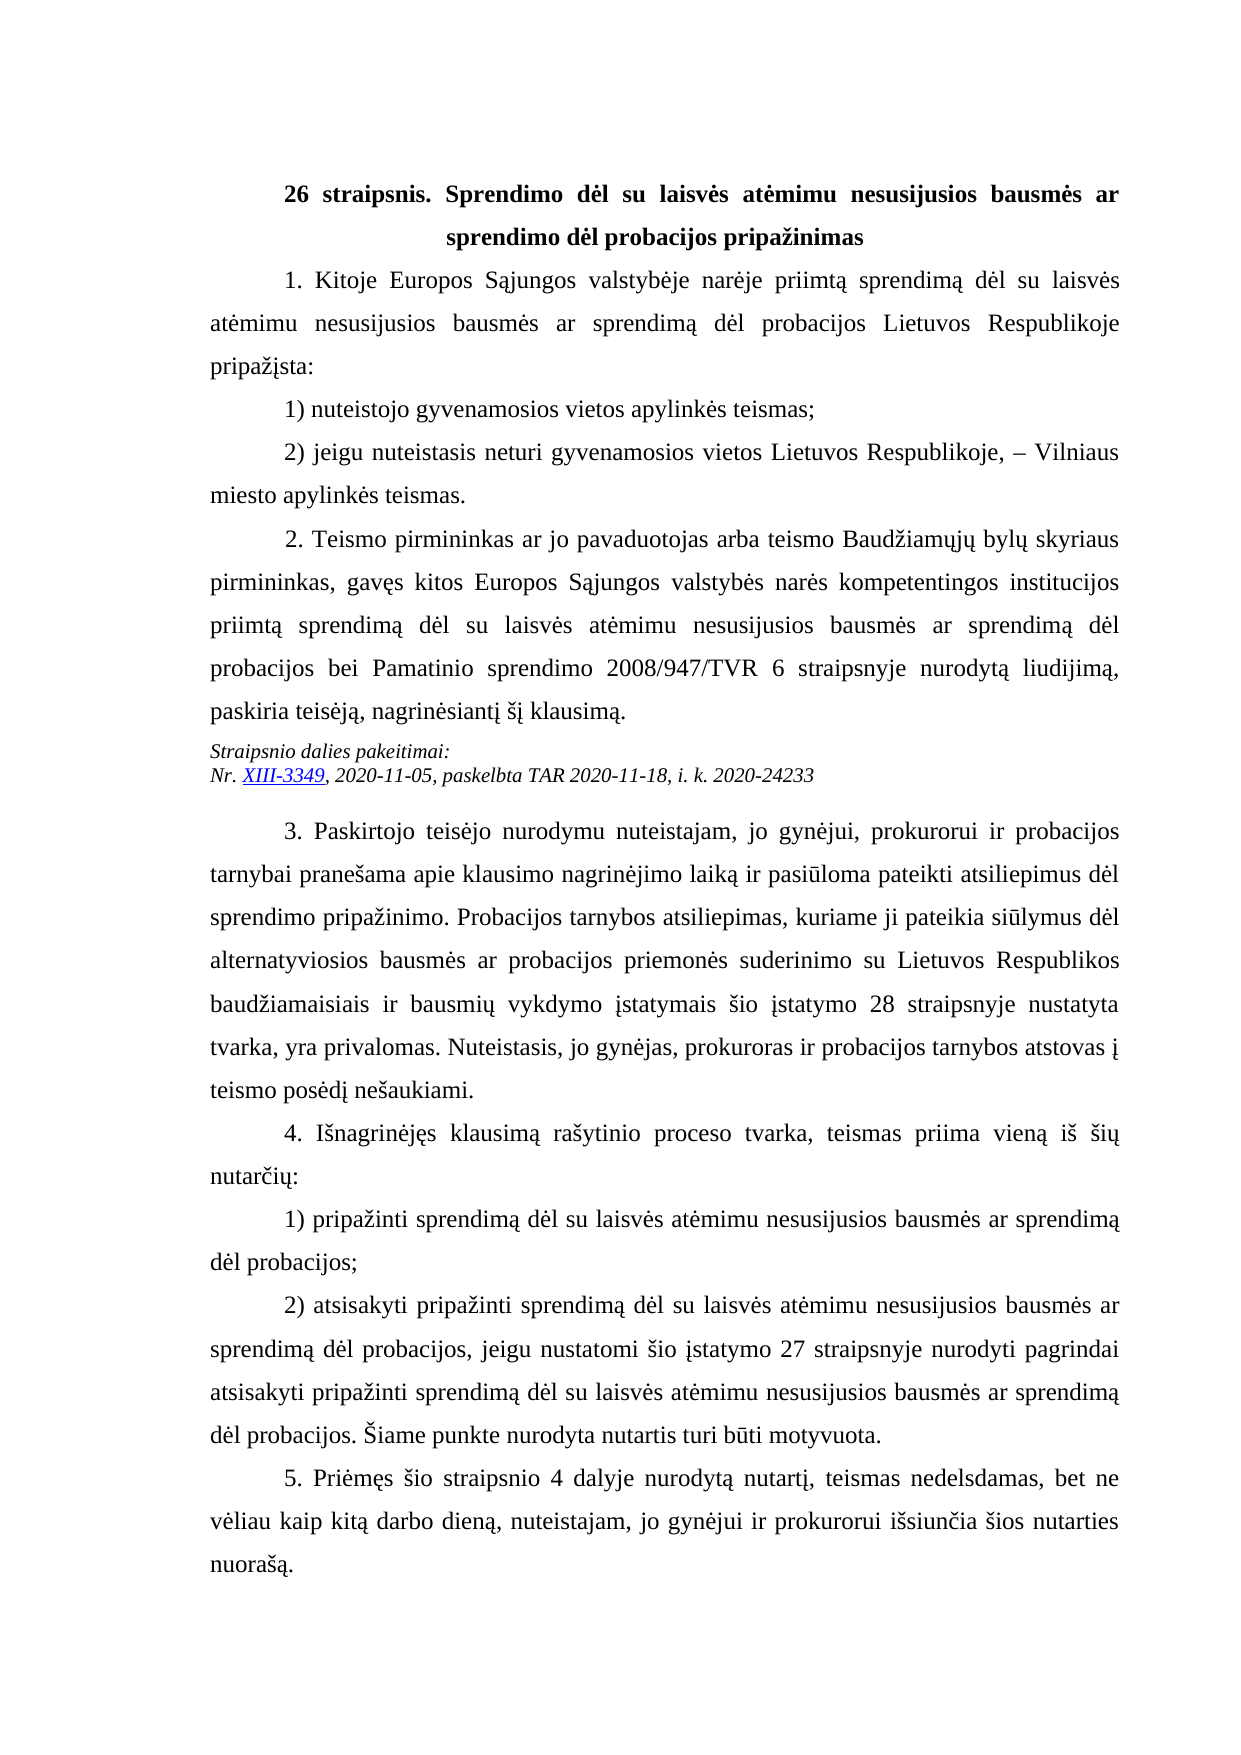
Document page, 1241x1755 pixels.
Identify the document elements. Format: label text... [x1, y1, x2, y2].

text 1) nuteistojo gyvenamosios vietos apylinkės teismas; [210, 394, 1120, 423]
text 1) pripažinti sprendimą dėl su laisvės atėmimu nesusijusios bausmės ar sprendimą dėl probacijos; [210, 1204, 1120, 1276]
text 3. Paskirtojo teisėjo nurodymu nuteistajam, jo gynėjui, prokurorui ir probacijos tarnybai pranešama apie klausimo nagrinėjimo laiką ir pasiūloma pateikti atsiliepimus dėl sprendimo pripažinimo. Probacijos tarnybos atsiliepimas, kuriame ji pateikia siūlymus dėl alternatyviosios bausmės ar probacijos priemonės suderinimo su Lietuvos Respublikos baudžiamaisiais ir bausmių vykdymo įstatymais šio įstatymo 28 straipsnyje nustatyta tvarka, yra privalomas. Nuteistasis, jo gynėjas, prokuroras ir probacijos tarnybos atstovas į teismo posėdį nešaukiami. [210, 816, 1120, 1104]
text 1. Kitoje Europos Sąjungos valstybėje narėje priimtą sprendimą dėl su laisvės atėmimu nesusijusios bausmės ar sprendimą dėl probacijos Lietuvos Respublikoje pripažįsta: [210, 265, 1120, 380]
text Nr. XIII-3349, 2020-11-05, paskelbta TAR 2020-11-18, i. k. 2020-24233 [210, 763, 1120, 787]
text Straipsnio dalies pakeitimai: [210, 739, 1120, 763]
text 4. Išnagrinėjęs klausimą rašytinio proceso tvarka, teismas priima vieną iš šių nutarčių: [210, 1118, 1120, 1190]
text 2) jeigu nuteistasis neturi gyvenamosios vietos Lietuvos Respublikoje, – Vilniaus miesto apylinkės teismas. [210, 437, 1120, 509]
text 26 straipsnis. Sprendimo dėl su laisvės atėmimu nesusijusios bausmės ar sprendimo dėl probacijos pripažinimas [284, 179, 1120, 251]
text 2. Teismo pirmininkas ar jo pavaduotojas arba teismo Baudžiamųjų bylų skyriaus pirmininkas, gavęs kitos Europos Sąjungos valstybės narės kompetentingos institucijos priimtą sprendimą dėl su laisvės atėmimu nesusijusios bausmės ar sprendimą dėl probacijos bei Pamatinio sprendimo 2008/947/TVR 6 straipsnyje nurodytą liudijimą, paskiria teisėją, nagrinėsiantį šį klausimą. [210, 524, 1120, 725]
text 5. Priėmęs šio straipsnio 4 dalyje nurodytą nutartį, teismas nedelsdamas, bet ne vėliau kaip kitą darbo dieną, nuteistajam, jo gynėjui ir prokurorui išsiunčia šios nutarties nuorašą. [210, 1463, 1120, 1578]
text 2) atsisakyti pripažinti sprendimą dėl su laisvės atėmimu nesusijusios bausmės ar sprendimą dėl probacijos, jeigu nustatomi šio įstatymo 27 straipsnyje nurodyti pagrindai atsisakyti pripažinti sprendimą dėl su laisvės atėmimu nesusijusios bausmės ar sprendimą dėl probacijos. Šiame punkte nurodyta nutartis turi būti motyvuota. [210, 1291, 1120, 1449]
